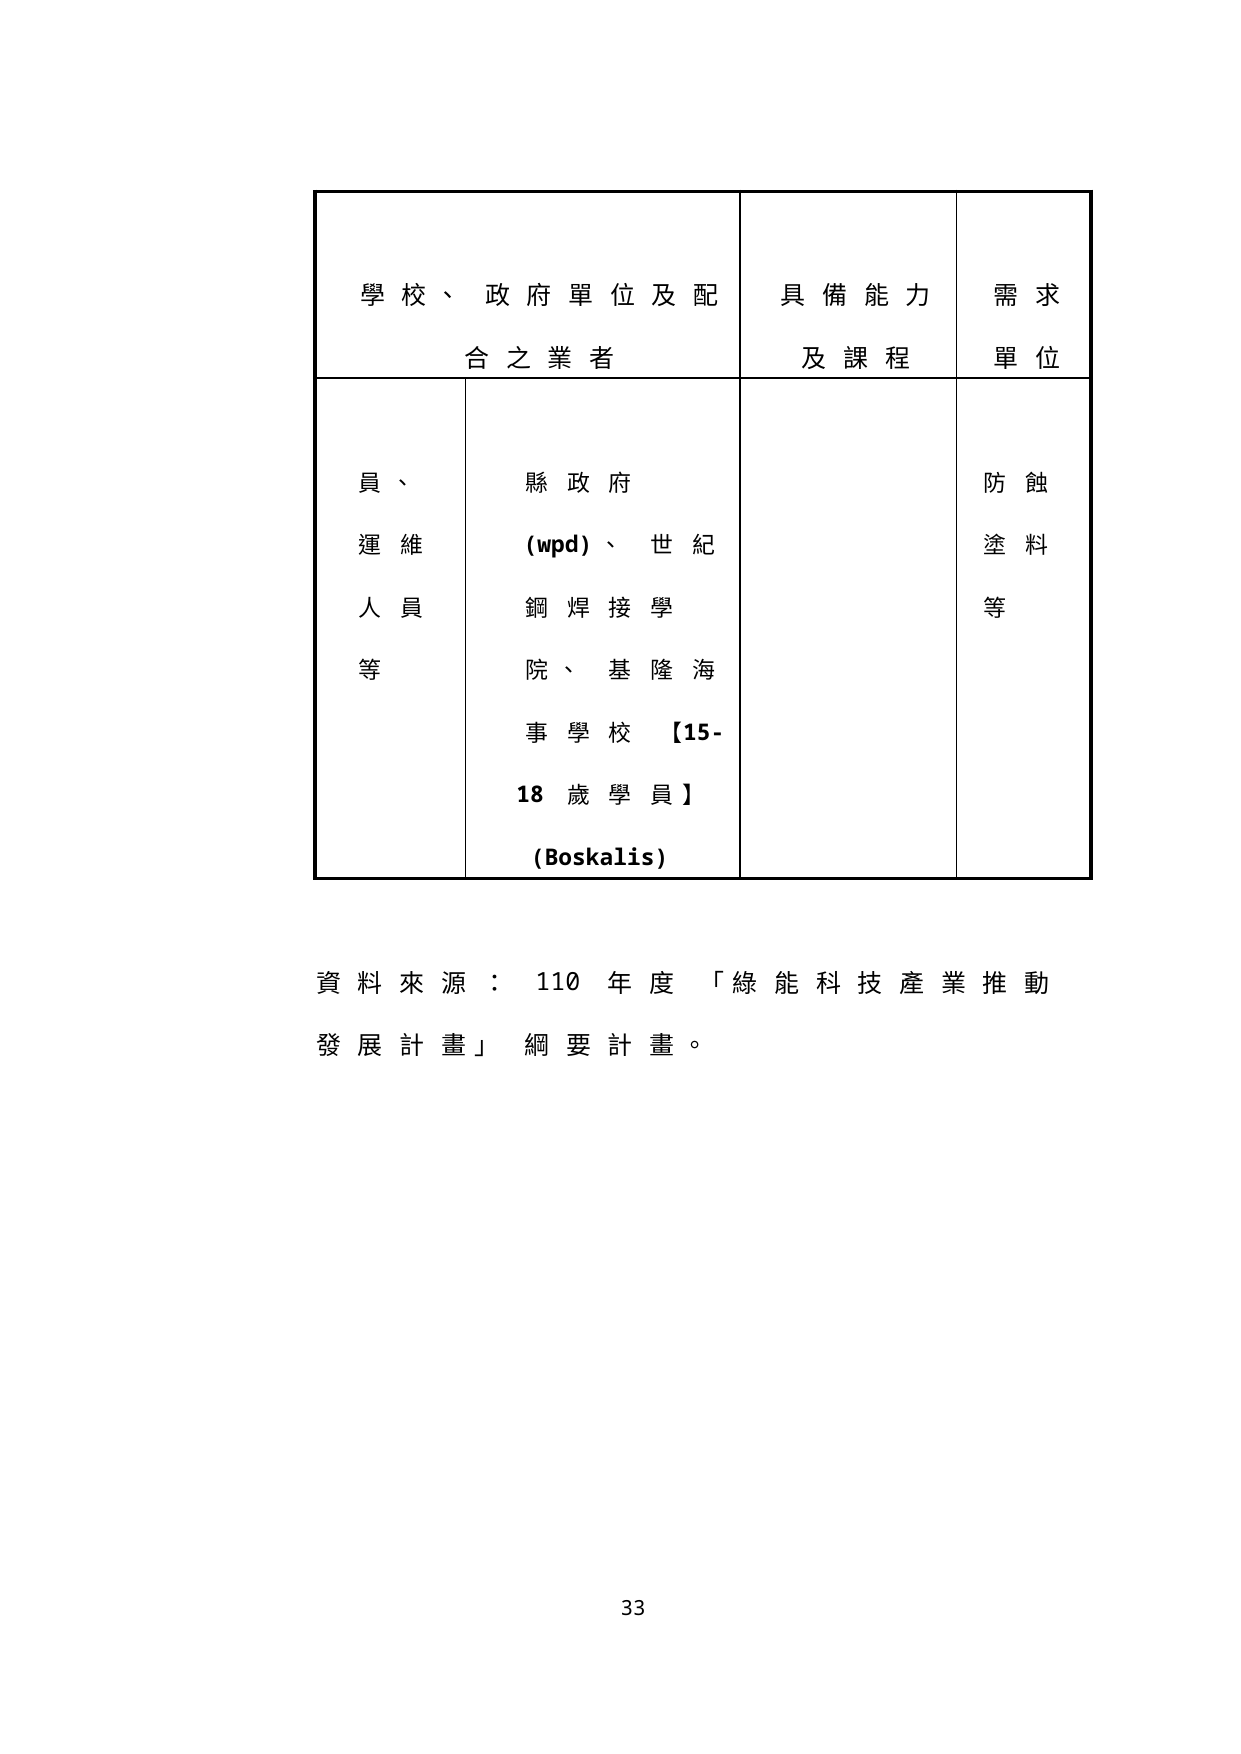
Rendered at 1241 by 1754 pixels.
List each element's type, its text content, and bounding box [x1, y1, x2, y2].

table_cell 員、運維人員等 [317, 379, 465, 877]
table_cell 縣政府(wpd)、世紀鋼焊接學院、基隆海事學校【15-18 歲學員】(Boskalis) [466, 379, 739, 877]
table_cell [741, 379, 956, 877]
text 資料來源：110年度「綠能科技產業推動發展計畫」綱要計畫。 [299, 939, 1058, 1064]
table_cell 防蝕塗料等 [957, 379, 1089, 877]
table_header 具備能力及課程 [741, 193, 956, 377]
table_header 需求單位 [957, 193, 1089, 377]
table_header 學校、政府單位及配合之業者 [317, 193, 739, 377]
